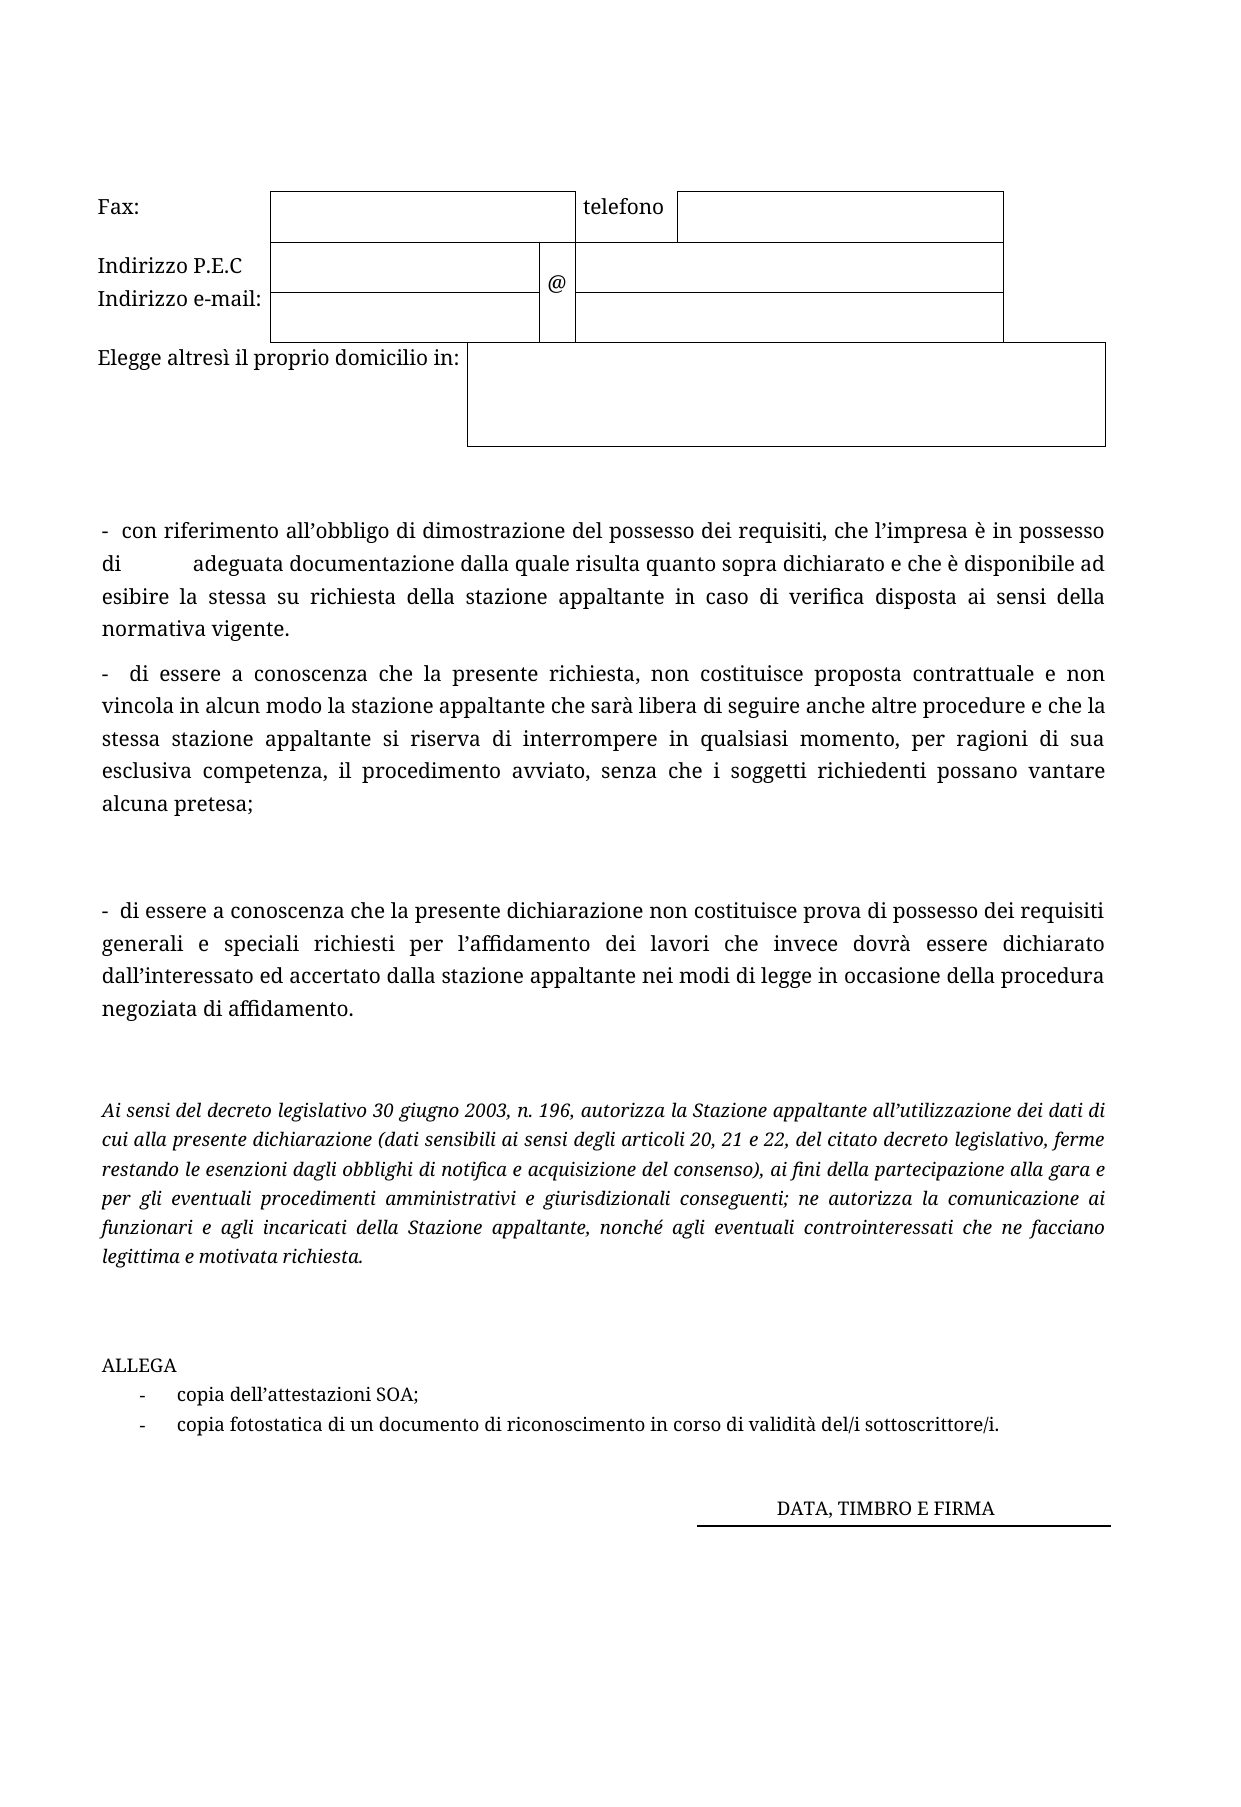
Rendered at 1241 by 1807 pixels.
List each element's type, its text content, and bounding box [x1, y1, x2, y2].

text - di essere a conoscenza che la presente richiesta, non costituisce proposta contrattuale e non vincola in alcun modo la stazione appaltante che sarà libera di seguire anche altre procedure e che la stessa stazione appaltante si riserva di interrompere in qualsiasi momento, per ragioni di sua esclusiva competenza, il procedimento avviato, senza che i soggetti richiedenti possano vantare alcuna pretesa; [102, 659, 1106, 818]
table_cell [1004, 242, 1106, 292]
table_cell Elegge altresì il proprio domicilio in: [90, 342, 467, 446]
table_cell Indirizzo P.E.C Indirizzo e-mail: [90, 242, 270, 342]
table_header telefono [576, 191, 677, 242]
table_header [83, 138, 1152, 447]
list copia dell’attestazioni SOA; [139, 1382, 1106, 1407]
list copia fotostatica di un documento di riconoscimento in corso di validità del/i sottoscrittore/i. [139, 1411, 1106, 1437]
text - con riferimento all’obbligo di dimostrazione del possesso dei requisiti, che l’impresa è in possesso di adeguata documentazione dalla quale risulta quanto sopra dichiarato e che è disponibile ad esibire la stessa su richiesta della stazione appaltante in caso di verifica disposta ai sensi della normativa vigente. [102, 517, 1106, 643]
table_cell @ [540, 243, 575, 342]
table_cell [576, 243, 1003, 292]
text Ai sensi del decreto legislativo 30 giugno 2003, n. 196, autorizza la Stazione appaltante all’utilizzazione dei dati di cui alla presente dichiarazione (dati sensibili ai sensi degli articoli 20, 21 e 22, del citato decreto legislativo, ferme restando le esenzioni dagli obblighi di notifica e acquisizione del consenso), ai fini della partecipazione alla gara e per gli eventuali procedimenti amministrativi e giurisdizionali conseguenti; ne autorizza la comunicazione ai funzionari e agli incaricati della Stazione appaltante, nonché agli eventuali controinteressati che ne facciano legittima e motivata richiesta. [102, 1097, 1106, 1269]
table_cell [468, 343, 1105, 446]
table_header [271, 192, 575, 242]
table_header [678, 192, 1003, 242]
text - di essere a conoscenza che la presente dichiarazione non costituisce prova di possesso dei requisiti generali e speciali richiesti per l’affidamento dei lavori che invece dovrà essere dichiarato dall’interessato ed accertato dalla stazione appaltante nei modi di legge in occasione della procedura negoziata di affidamento. [102, 896, 1106, 1022]
text DATA, TIMBRO E FIRMA [697, 1490, 1111, 1525]
text ALLEGA [102, 1352, 1106, 1378]
table_cell [576, 293, 1003, 342]
table_header Fax: [90, 191, 270, 242]
table_cell [271, 293, 539, 342]
table_cell [1004, 292, 1106, 342]
table_header [1004, 191, 1106, 242]
table_cell [271, 243, 539, 292]
